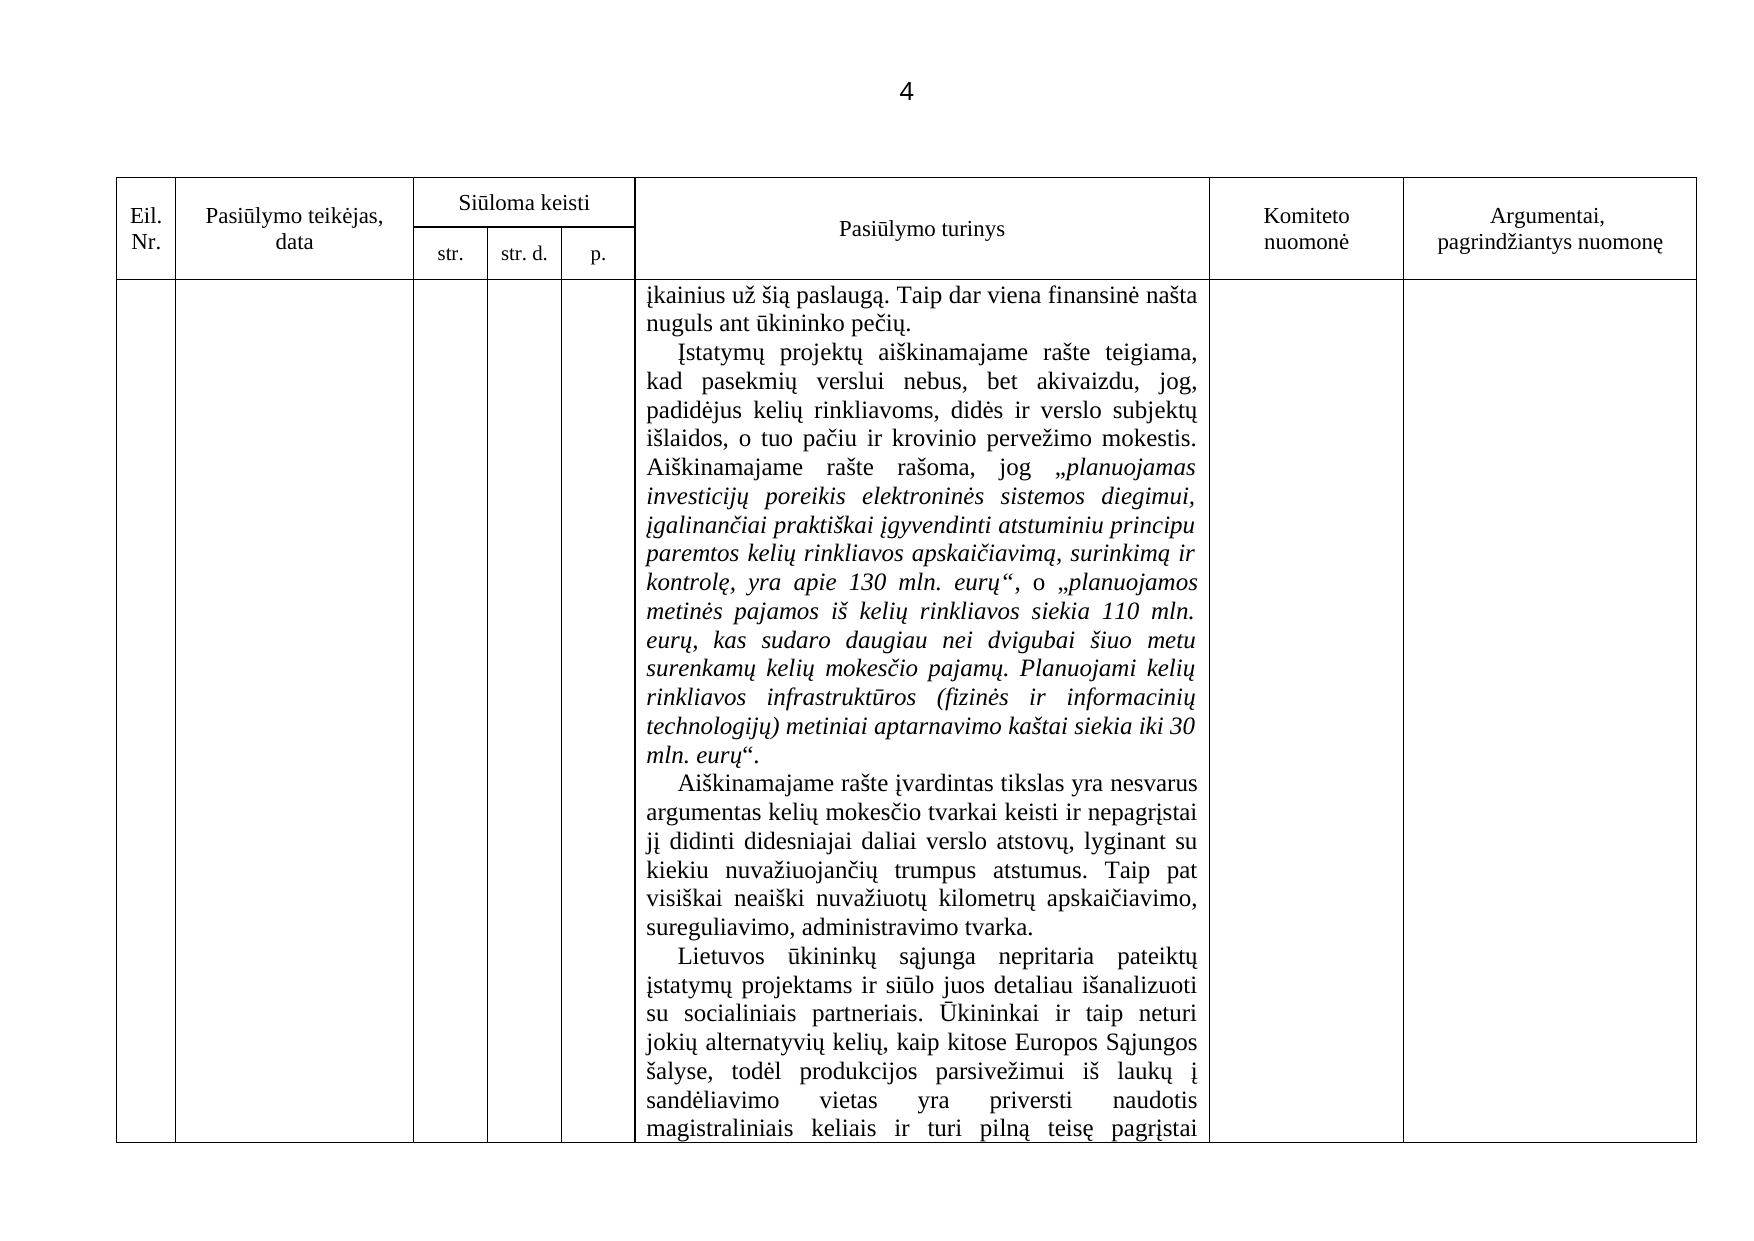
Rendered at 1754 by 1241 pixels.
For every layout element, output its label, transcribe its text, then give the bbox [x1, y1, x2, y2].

table_cell [488, 280, 561, 1142]
table_header Pasiūlymo turinys [636, 178, 1209, 279]
table_cell [562, 280, 634, 1142]
table_cell [414, 280, 487, 1142]
table_cell įkainius už šią paslaugą. Taip dar viena finansinė našta nuguls ant ūkininko pečių. Įstatymų projektų aiškinamajame rašte teigiama, kad pasekmių verslui nebus, bet akivaizdu, jog, padidėjus kelių rinkliavoms, didės ir verslo subjektų išlaidos, o tuo pačiu ir krovinio pervežimo mokestis. Aiškinamajame rašte rašoma, jog „planuojamas investicijų poreikis elektroninės sistemos diegimui, įgalinančiai praktiškai įgyvendinti atstuminiu principu paremtos kelių rinkliavos apskaičiavimą, surinkimą ir kontrolę, yra apie 130 mln. eurų“, o „planuojamos metinės pajamos iš kelių rinkliavos siekia 110 mln. eurų, kas sudaro daugiau nei dvigubai šiuo metu surenkamų kelių mokesčio pajamų. Planuojami kelių rinkliavos infrastruktūros (fizinės ir informacinių technologijų) metiniai aptarnavimo kaštai siekia iki 30 mln. eurų“. Aiškinamajame rašte įvardintas tikslas yra nesvarus argumentas kelių mokesčio tvarkai keisti ir nepagrįstai jį didinti didesniajai daliai verslo atstovų, lyginant su kiekiu nuvažiuojančių trumpus atstumus. Taip pat visiškai neaiški nuvažiuotų kilometrų apskaičiavimo, sureguliavimo, administravimo tvarka. Lietuvos ūkininkų sąjunga nepritaria pateiktų įstatymų projektams ir siūlo juos detaliau išanalizuoti su socialiniais partneriais. Ūkininkai ir taip neturi jokių alternatyvių kelių, kaip kitose Europos Sąjungos šalyse, todėl produkcijos parsivežimui iš laukų į sandėliavimo vietas yra priversti naudotis magistraliniais keliais ir turi pilną teisę pagrįstai [636, 280, 1209, 1142]
table_header Argumentai, pagrindžiantys nuomonę [1404, 178, 1696, 279]
table_header Pasiūlymo teikėjas, data [176, 178, 413, 279]
table_cell [1404, 280, 1696, 1142]
table_cell [117, 280, 175, 1142]
table_header Siūloma keisti [414, 178, 634, 226]
table_cell [176, 280, 413, 1142]
table_header Komiteto nuomonė [1210, 178, 1403, 279]
table_cell str. d. [488, 228, 561, 279]
table_cell [1210, 280, 1403, 1142]
table_cell p. [562, 228, 634, 279]
table_cell str. [414, 228, 487, 279]
table_header Eil. Nr. [117, 178, 175, 279]
